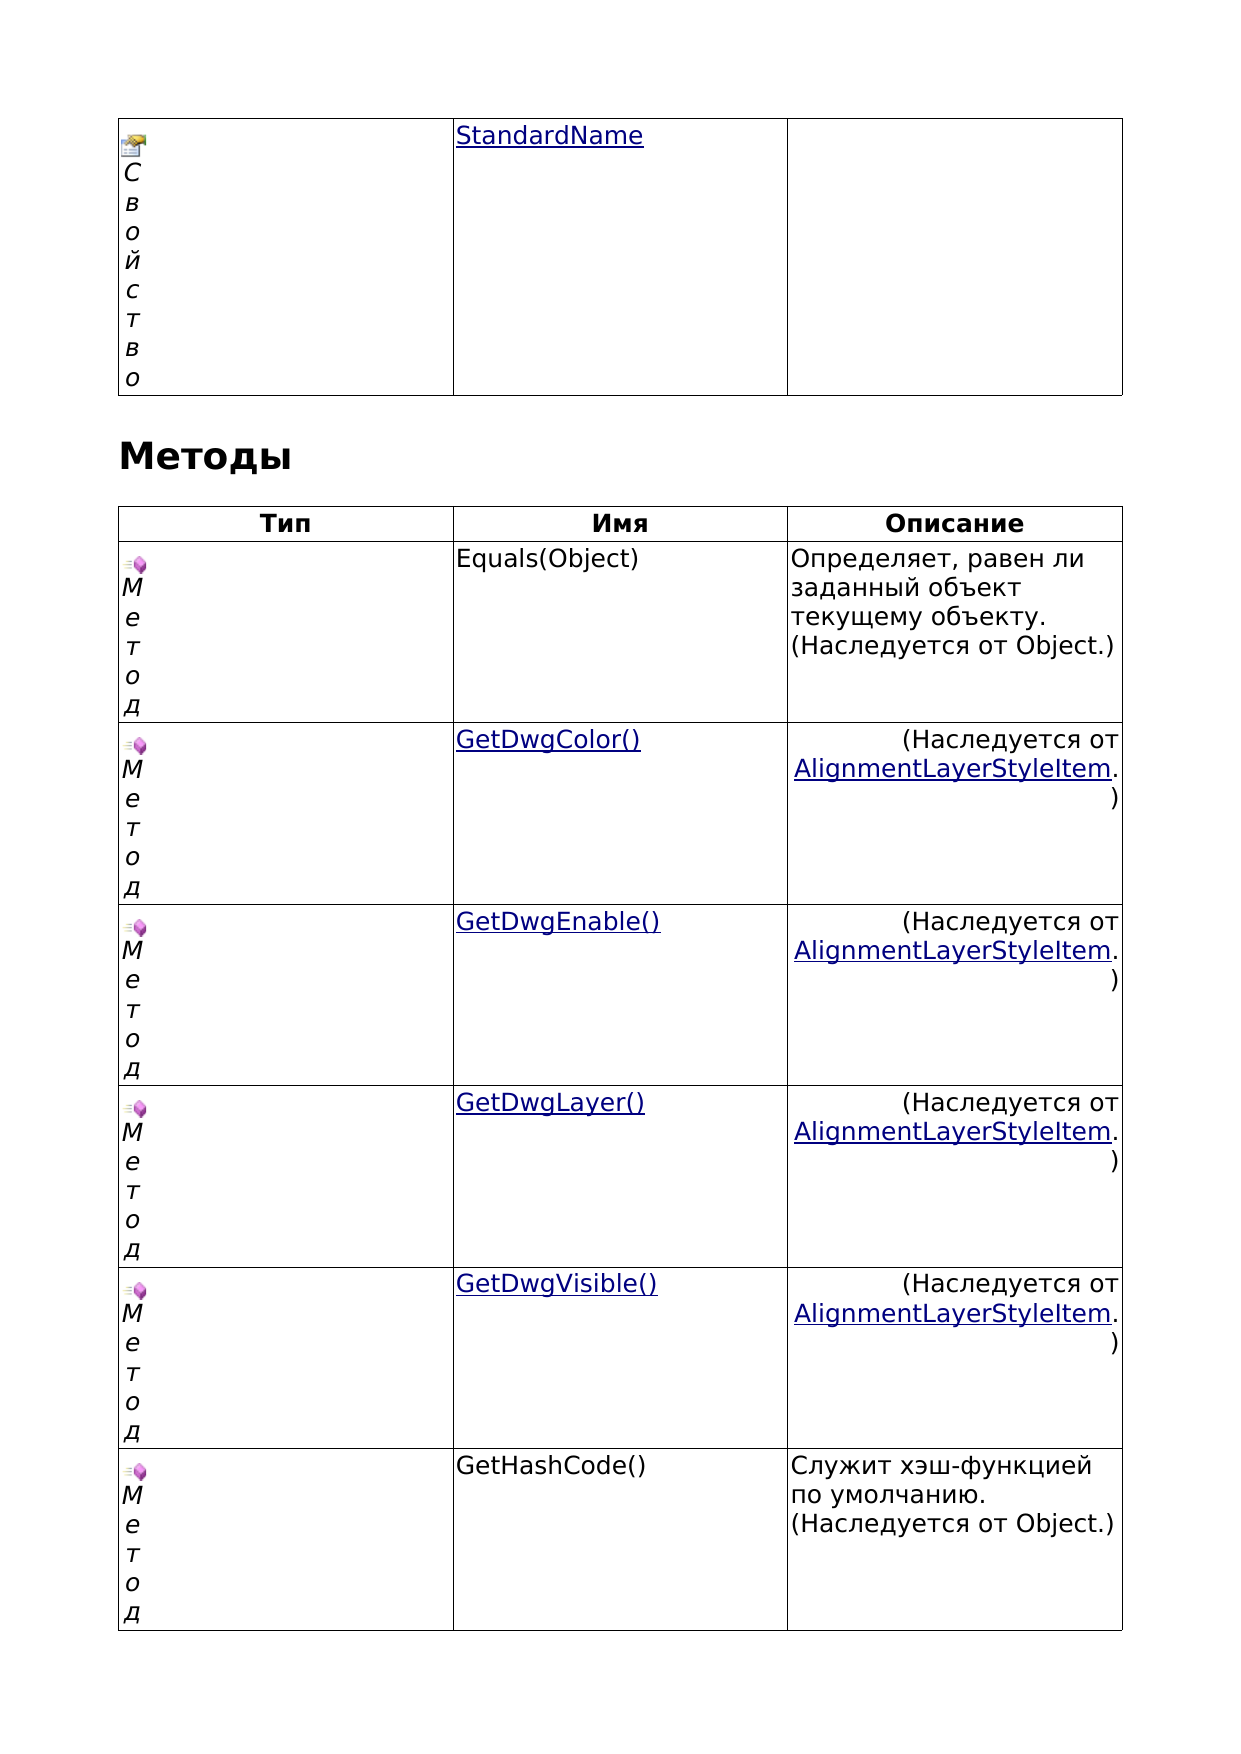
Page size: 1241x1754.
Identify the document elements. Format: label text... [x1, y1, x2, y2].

table_header Тип [119, 507, 453, 541]
table_cell GetDwgLayer() [454, 1086, 787, 1267]
picture [121, 1100, 147, 1118]
picture [121, 1463, 147, 1481]
table_cell [119, 1268, 453, 1448]
table_cell (Наследуется от AlignmentLayerStyleItem.) [788, 1268, 1122, 1448]
table_cell GetHashCode() [454, 1449, 787, 1629]
picture [121, 556, 147, 574]
table_cell [788, 119, 1122, 395]
picture [121, 1282, 147, 1300]
table_cell [119, 1449, 453, 1629]
table_cell [119, 723, 453, 904]
picture [121, 737, 147, 755]
table_cell [119, 905, 453, 1085]
table_header Имя [454, 507, 787, 541]
table_cell [119, 119, 453, 395]
table_cell (Наследуется от AlignmentLayerStyleItem.) [788, 905, 1122, 1085]
table_cell [119, 1086, 453, 1267]
table_cell (Наследуется от AlignmentLayerStyleItem.) [788, 1086, 1122, 1267]
table_header Описание [788, 507, 1122, 541]
subtitle Методы [118, 435, 1122, 478]
table_cell StandardName [454, 119, 787, 395]
table_cell Equals(Object) [454, 542, 787, 722]
table_cell Служит хэш-функцией по умолчанию. (Наследуется от Object.) [788, 1449, 1122, 1629]
table_cell Определяет, равен ли заданный объект текущему объекту. (Наследуется от Object.) [788, 542, 1122, 722]
table_cell (Наследуется от AlignmentLayerStyleItem.) [788, 723, 1122, 904]
picture [121, 133, 147, 159]
table_cell [119, 542, 453, 722]
table_cell GetDwgColor() [454, 723, 787, 904]
picture [121, 919, 147, 937]
table_cell GetDwgEnable() [454, 905, 787, 1085]
table_cell GetDwgVisible() [454, 1268, 787, 1448]
